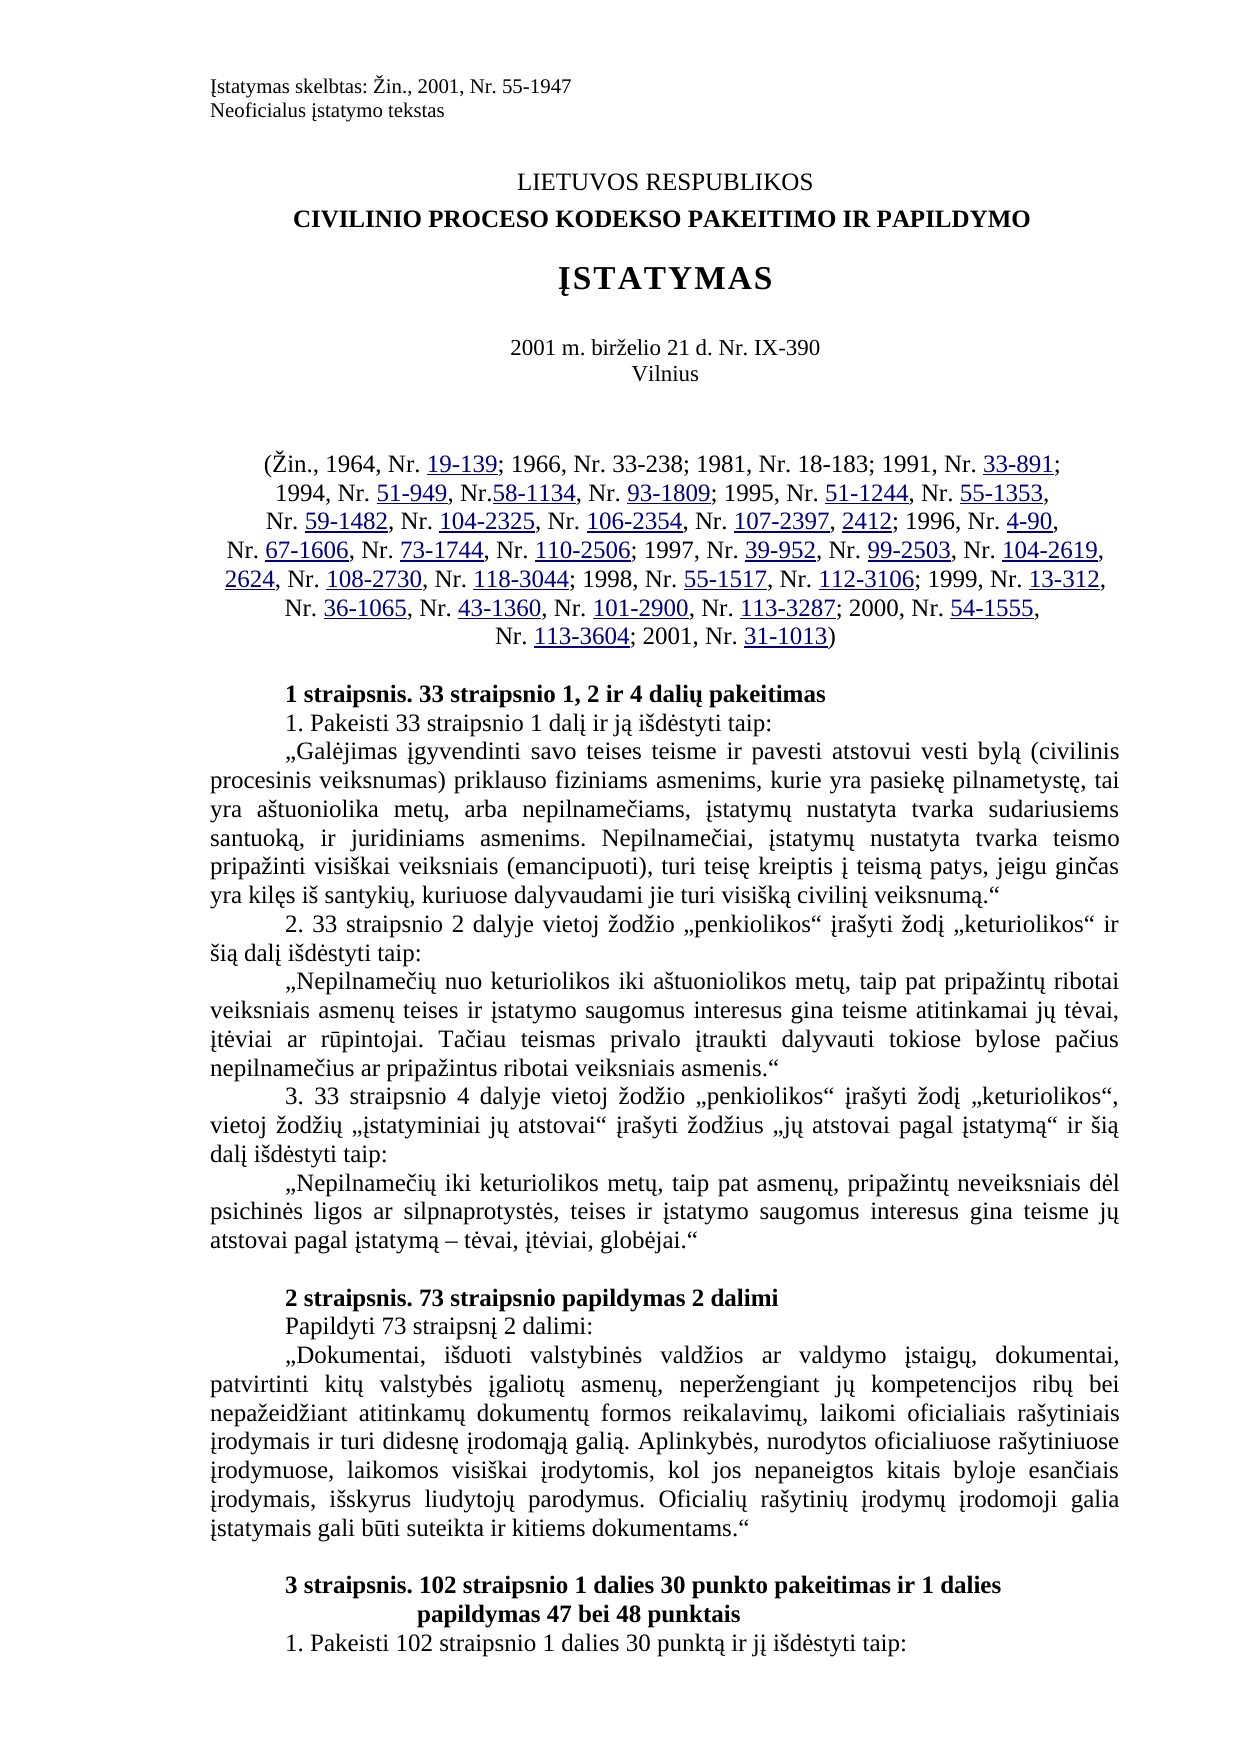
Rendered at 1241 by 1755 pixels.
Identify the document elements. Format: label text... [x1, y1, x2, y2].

text 2001 m. birželio 21 d. Nr. IX-390 Vilnius [210, 334, 1120, 386]
text Neoficialus įstatymo tekstas [210, 98, 1120, 122]
text LIETUVOS RESPUBLIKOS [210, 167, 1120, 196]
text ĮSTATYMAS [210, 258, 1120, 296]
text 1. Pakeisti 33 straipsnio 1 dalį ir ją išdėstyti taip: [210, 708, 1120, 736]
text Įstatymas skelbtas: Žin., 2001, Nr. 55-1947 [210, 73, 1120, 98]
text CIVILINIO PROCESO KODEKSO PAKEITIMO IR PAPILDYMO [210, 204, 1120, 233]
text 2 straipsnis. 73 straipsnio papildymas 2 dalimi [210, 1283, 1120, 1311]
text „Galėjimas įgyvendinti savo teises teisme ir pavesti atstovui vesti bylą (civilinis procesinis veiksnumas) priklauso fiziniams asmenims, kurie yra pasiekę pilnametystę, tai yra aštuoniolika metų, arba nepilnamečiams, įstatymų nustatyta tvarka sudariusiems santuoką, ir juridiniams asmenims. Nepilnamečiai, įstatymų nustatyta tvarka teismo pripažinti visiškai veiksniais (emancipuoti), turi teisę kreiptis į teismą patys, jeigu ginčas yra kilęs iš santykių, kuriuose dalyvaudami jie turi visišką civilinį veiksnumą.“ [210, 736, 1120, 909]
text Papildyti 73 straipsnį 2 dalimi: [210, 1311, 1120, 1340]
text 2. 33 straipsnio 2 dalyje vietoj žodžio „penkiolikos“ įrašyti žodį „keturiolikos“ ir šią dalį išdėstyti taip: [210, 909, 1120, 966]
text „Dokumentai, išduoti valstybinės valdžios ar valdymo įstaigų, dokumentai, patvirtinti kitų valstybės įgaliotų asmenų, neperžengiant jų kompetencijos ribų bei nepažeidžiant atitinkamų dokumentų formos reikalavimų, laikomi oficialiais rašytiniais įrodymais ir turi didesnę įrodomąją galią. Aplinkybės, nurodytos oficialiuose rašytiniuose įrodymuose, laikomos visiškai įrodytomis, kol jos nepaneigtos kitais byloje esančiais įrodymais, išskyrus liudytojų parodymus. Oficialių rašytinių įrodymų įrodomoji galia įstatymais gali būti suteikta ir kitiems dokumentams.“ [210, 1340, 1120, 1541]
text „Nepilnamečių nuo keturiolikos iki aštuoniolikos metų, taip pat pripažintų ribotai veiksniais asmenų teises ir įstatymo saugomus interesus gina teisme atitinkamai jų tėvai, įtėviai ar rūpintojai. Tačiau teismas privalo įtraukti dalyvauti tokiose bylose pačius nepilnamečius ar pripažintus ribotai veiksniais asmenis.“ [210, 966, 1120, 1081]
text 3. 33 straipsnio 4 dalyje vietoj žodžio „penkiolikos“ įrašyti žodį „keturiolikos“, vietoj žodžių „įstatyminiai jų atstovai“ įrašyti žodžius „jų atstovai pagal įstatymą“ ir šią dalį išdėstyti taip: [210, 1081, 1120, 1168]
text papildymas 47 bei 48 punktais [417, 1599, 1120, 1628]
text „Nepilnamečių iki keturiolikos metų, taip pat asmenų, pripažintų neveiksniais dėl psichinės ligos ar silpnaprotystės, teises ir įstatymo saugomus interesus gina teisme jų atstovai pagal įstatymą – tėvai, įtėviai, globėjai.“ [210, 1168, 1120, 1254]
text (Žin., 1964, Nr. 19-139; 1966, Nr. 33-238; 1981, Nr. 18-183; 1991, Nr. 33-891; 1994, Nr. 51-949, Nr.58-1134, Nr. 93-1809; 1995, Nr. 51-1244, Nr. 55-1353, Nr. 59-1482, Nr. 104-2325, Nr. 106-2354, Nr. 107-2397, 2412; 1996, Nr. 4-90, Nr. 67-1606, Nr. 73-1744, Nr. 110-2506; 1997, Nr. 39-952, Nr. 99-2503, Nr. 104-2619, 2624, Nr. 108-2730, Nr. 118-3044; 1998, Nr. 55-1517, Nr. 112-3106; 1999, Nr. 13-312, Nr. 36-1065, Nr. 43-1360, Nr. 101-2900, Nr. 113-3287; 2000, Nr. 54-1555, Nr. 113-3604; 2001, Nr. 31-1013) [210, 449, 1120, 650]
text 3 straipsnis. 102 straipsnio 1 dalies 30 punkto pakeitimas ir 1 dalies [285, 1570, 1120, 1599]
text 1. Pakeisti 102 straipsnio 1 dalies 30 punktą ir jį išdėstyti taip: [210, 1628, 1120, 1656]
text 1 straipsnis. 33 straipsnio 1, 2 ir 4 dalių pakeitimas [210, 679, 1120, 708]
